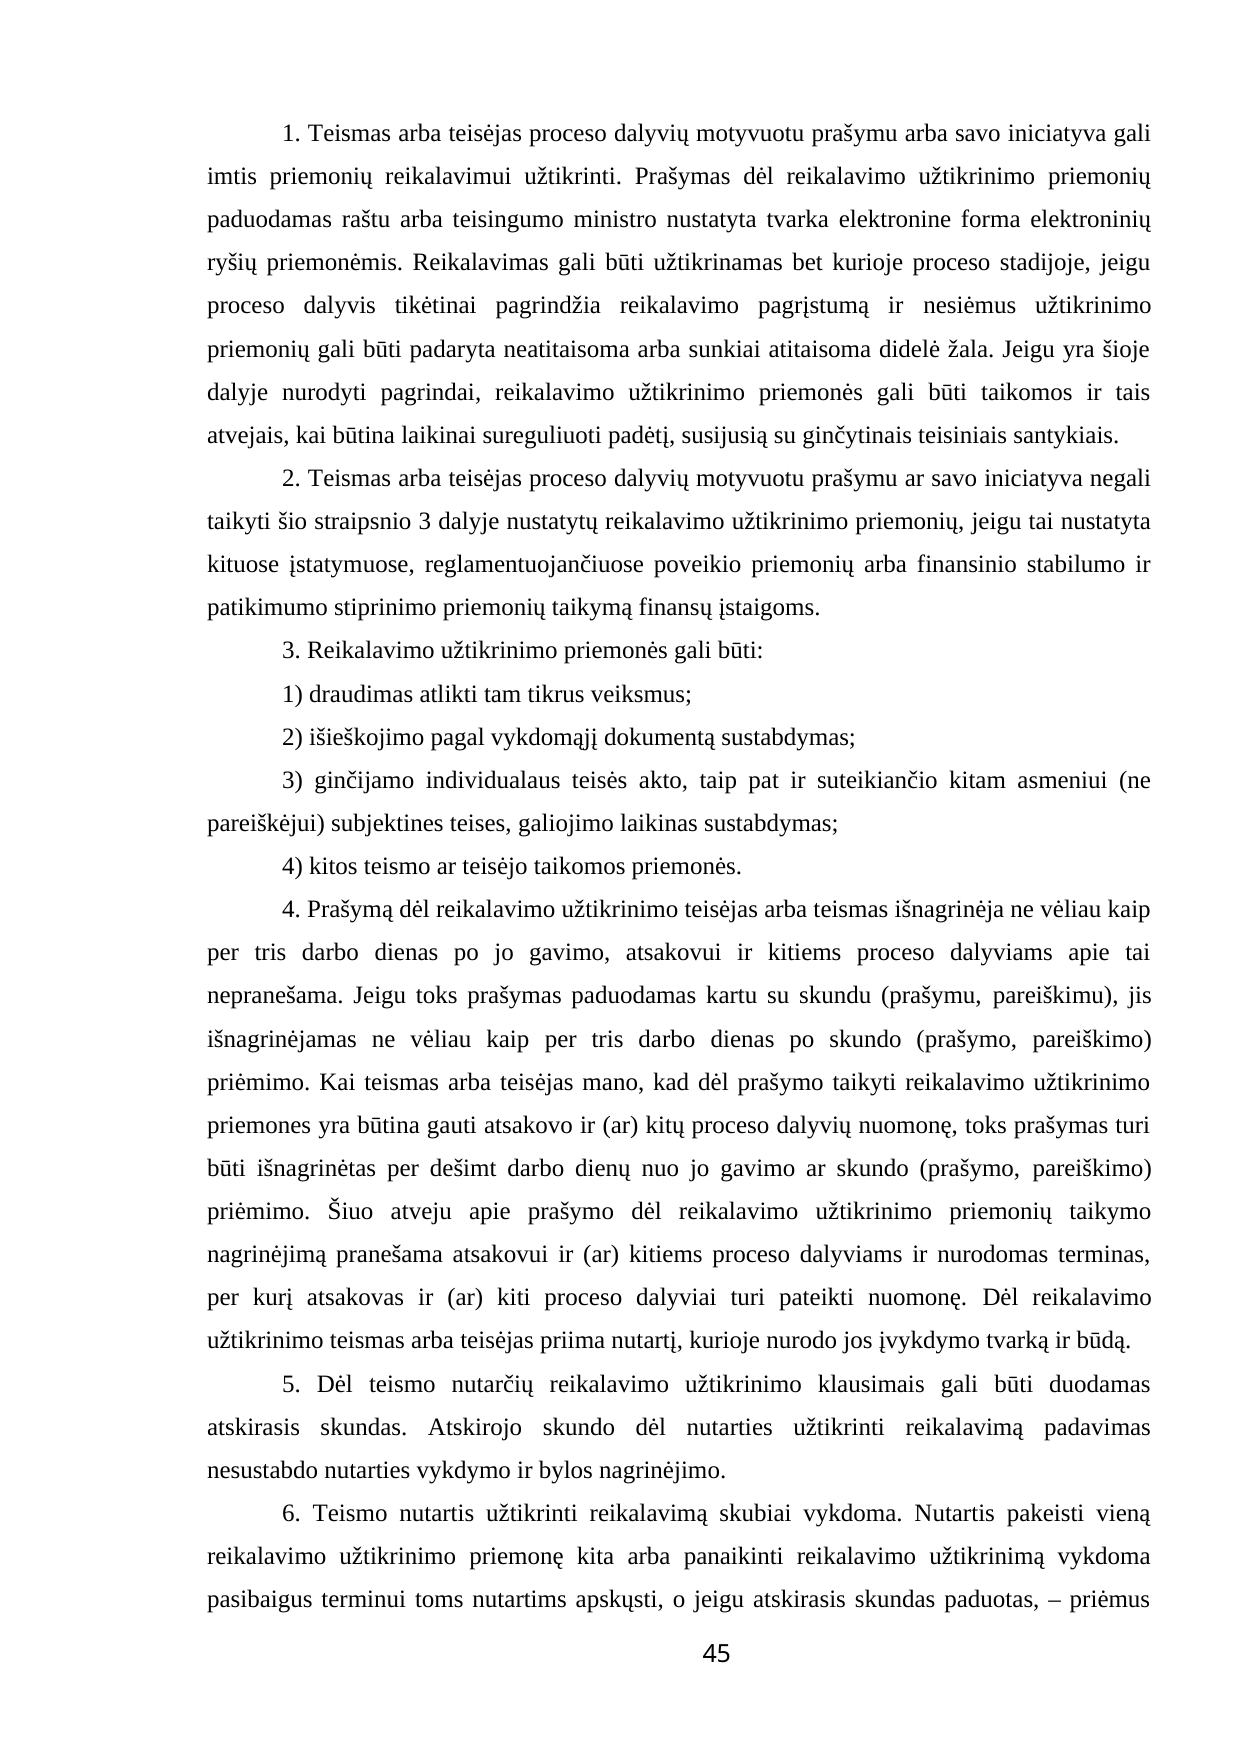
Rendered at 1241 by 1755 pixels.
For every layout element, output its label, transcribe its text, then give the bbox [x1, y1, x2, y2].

text 4. Prašymą dėl reikalavimo užtikrinimo teisėjas arba teismas išnagrinėja ne vėliau kaip per tris darbo dienas po jo gavimo, atsakovui ir kitiems proceso dalyviams apie tai nepranešama. Jeigu toks prašymas paduodamas kartu su skundu (prašymu, pareiškimu), jis išnagrinėjamas ne vėliau kaip per tris darbo dienas po skundo (prašymo, pareiškimo) priėmimo. Kai teismas arba teisėjas mano, kad dėl prašymo taikyti reikalavimo užtikrinimo priemones yra būtina gauti atsakovo ir (ar) kitų proceso dalyvių nuomonę, toks prašymas turi būti išnagrinėtas per dešimt darbo dienų nuo jo gavimo ar skundo (prašymo, pareiškimo) priėmimo. Šiuo atveju apie prašymo dėl reikalavimo užtikrinimo priemonių taikymo nagrinėjimą pranešama atsakovui ir (ar) kitiems proceso dalyviams ir nurodomas terminas, per kurį atsakovas ir (ar) kiti proceso dalyviai turi pateikti nuomonę. Dėl reikalavimo užtikrinimo teismas arba teisėjas priima nutartį, kurioje nurodo jos įvykdymo tvarką ir būdą. [207, 894, 1152, 1354]
text 2. Teismas arba teisėjas proceso dalyvių motyvuotu prašymu ar savo iniciatyva negali taikyti šio straipsnio 3 dalyje nustatytų reikalavimo užtikrinimo priemonių, jeigu tai nustatyta kituose įstatymuose, reglamentuojančiuose poveikio priemonių arba finansinio stabilumo ir patikimumo stiprinimo priemonių taikymą finansų įstaigoms. [207, 463, 1152, 621]
text 4) kitos teismo ar teisėjo taikomos priemonės. [207, 851, 1152, 880]
text 6. Teismo nutartis užtikrinti reikalavimą skubiai vykdoma. Nutartis pakeisti vieną reikalavimo užtikrinimo priemonę kita arba panaikinti reikalavimo užtikrinimą vykdoma pasibaigus terminui toms nutartims apskųsti, o jeigu atskirasis skundas paduotas, – priėmus [207, 1498, 1152, 1613]
text 5. Dėl teismo nutarčių reikalavimo užtikrinimo klausimais gali būti duodamas atskirasis skundas. Atskirojo skundo dėl nutarties užtikrinti reikalavimą padavimas nesustabdo nutarties vykdymo ir bylos nagrinėjimo. [207, 1369, 1152, 1484]
text 1. Teismas arba teisėjas proceso dalyvių motyvuotu prašymu arba savo iniciatyva gali imtis priemonių reikalavimui užtikrinti. Prašymas dėl reikalavimo užtikrinimo priemonių paduodamas raštu arba teisingumo ministro nustatyta tvarka elektronine forma elektroninių ryšių priemonėmis. Reikalavimas gali būti užtikrinamas bet kurioje proceso stadijoje, jeigu proceso dalyvis tikėtinai pagrindžia reikalavimo pagrįstumą ir nesiėmus užtikrinimo priemonių gali būti padaryta neatitaisoma arba sunkiai atitaisoma didelė žala. Jeigu yra šioje dalyje nurodyti pagrindai, reikalavimo užtikrinimo priemonės gali būti taikomos ir tais atvejais, kai būtina laikinai sureguliuoti padėtį, susijusią su ginčytinais teisiniais santykiais. [207, 118, 1152, 449]
text 3) ginčijamo individualaus teisės akto, taip pat ir suteikiančio kitam asmeniui (ne pareiškėjui) subjektines teises, galiojimo laikinas sustabdymas; [207, 765, 1152, 837]
text 2) išieškojimo pagal vykdomąjį dokumentą sustabdymas; [207, 722, 1152, 751]
text 1) draudimas atlikti tam tikrus veiksmus; [207, 679, 1152, 707]
text 3. Reikalavimo užtikrinimo priemonės gali būti: [207, 636, 1152, 664]
